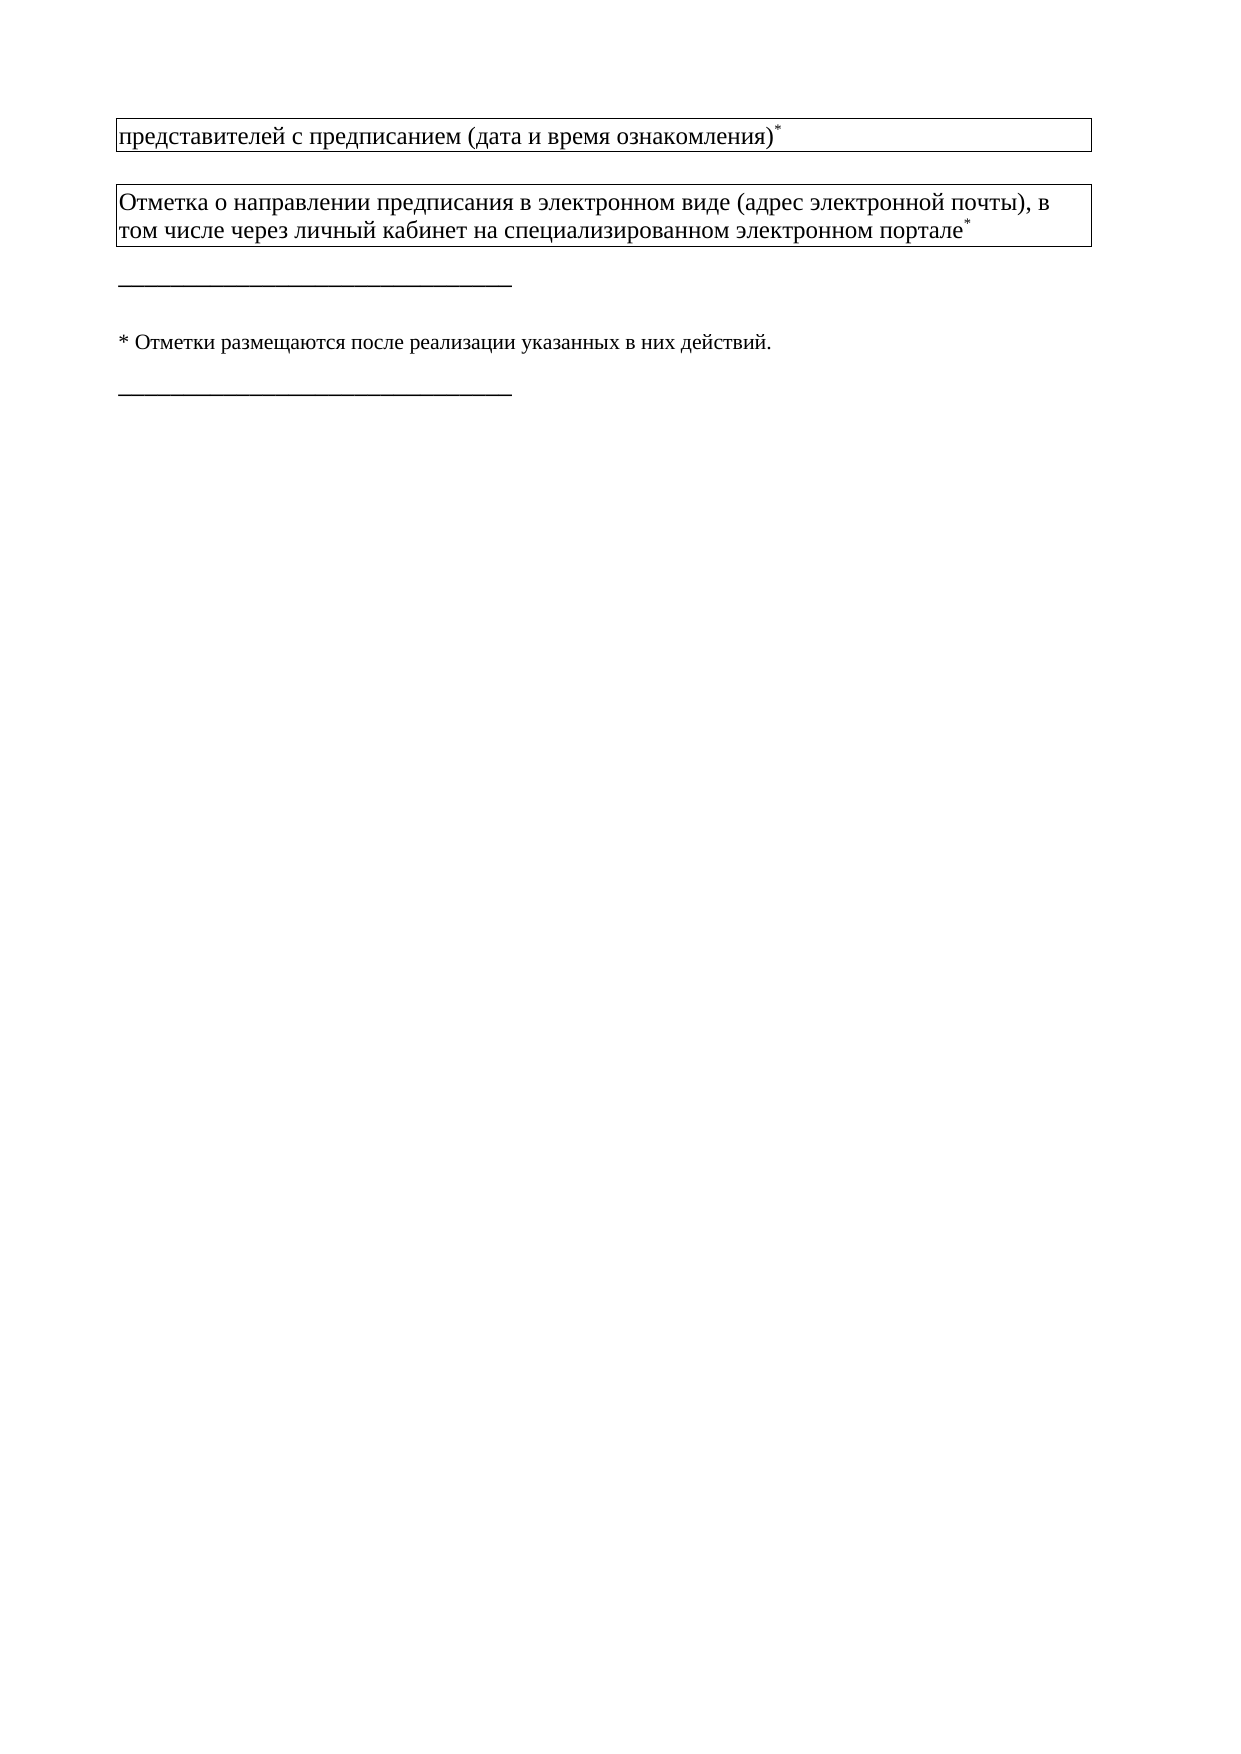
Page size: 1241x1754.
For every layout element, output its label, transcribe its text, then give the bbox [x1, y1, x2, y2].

text * Отметки размещаются после реализации указанных в них действий. [118, 329, 1122, 354]
text ────────────────────────────── [118, 384, 1122, 408]
table_cell Отметка о направлении предписания в электронном виде (адрес электронной почты), в том числе через личный кабинет на специализированном электронном портале* [117, 185, 1091, 246]
table_cell представителей с предписанием (дата и время ознакомления)* [117, 119, 1091, 151]
table_cell [116, 152, 1092, 184]
text ────────────────────────────── [118, 275, 1122, 300]
